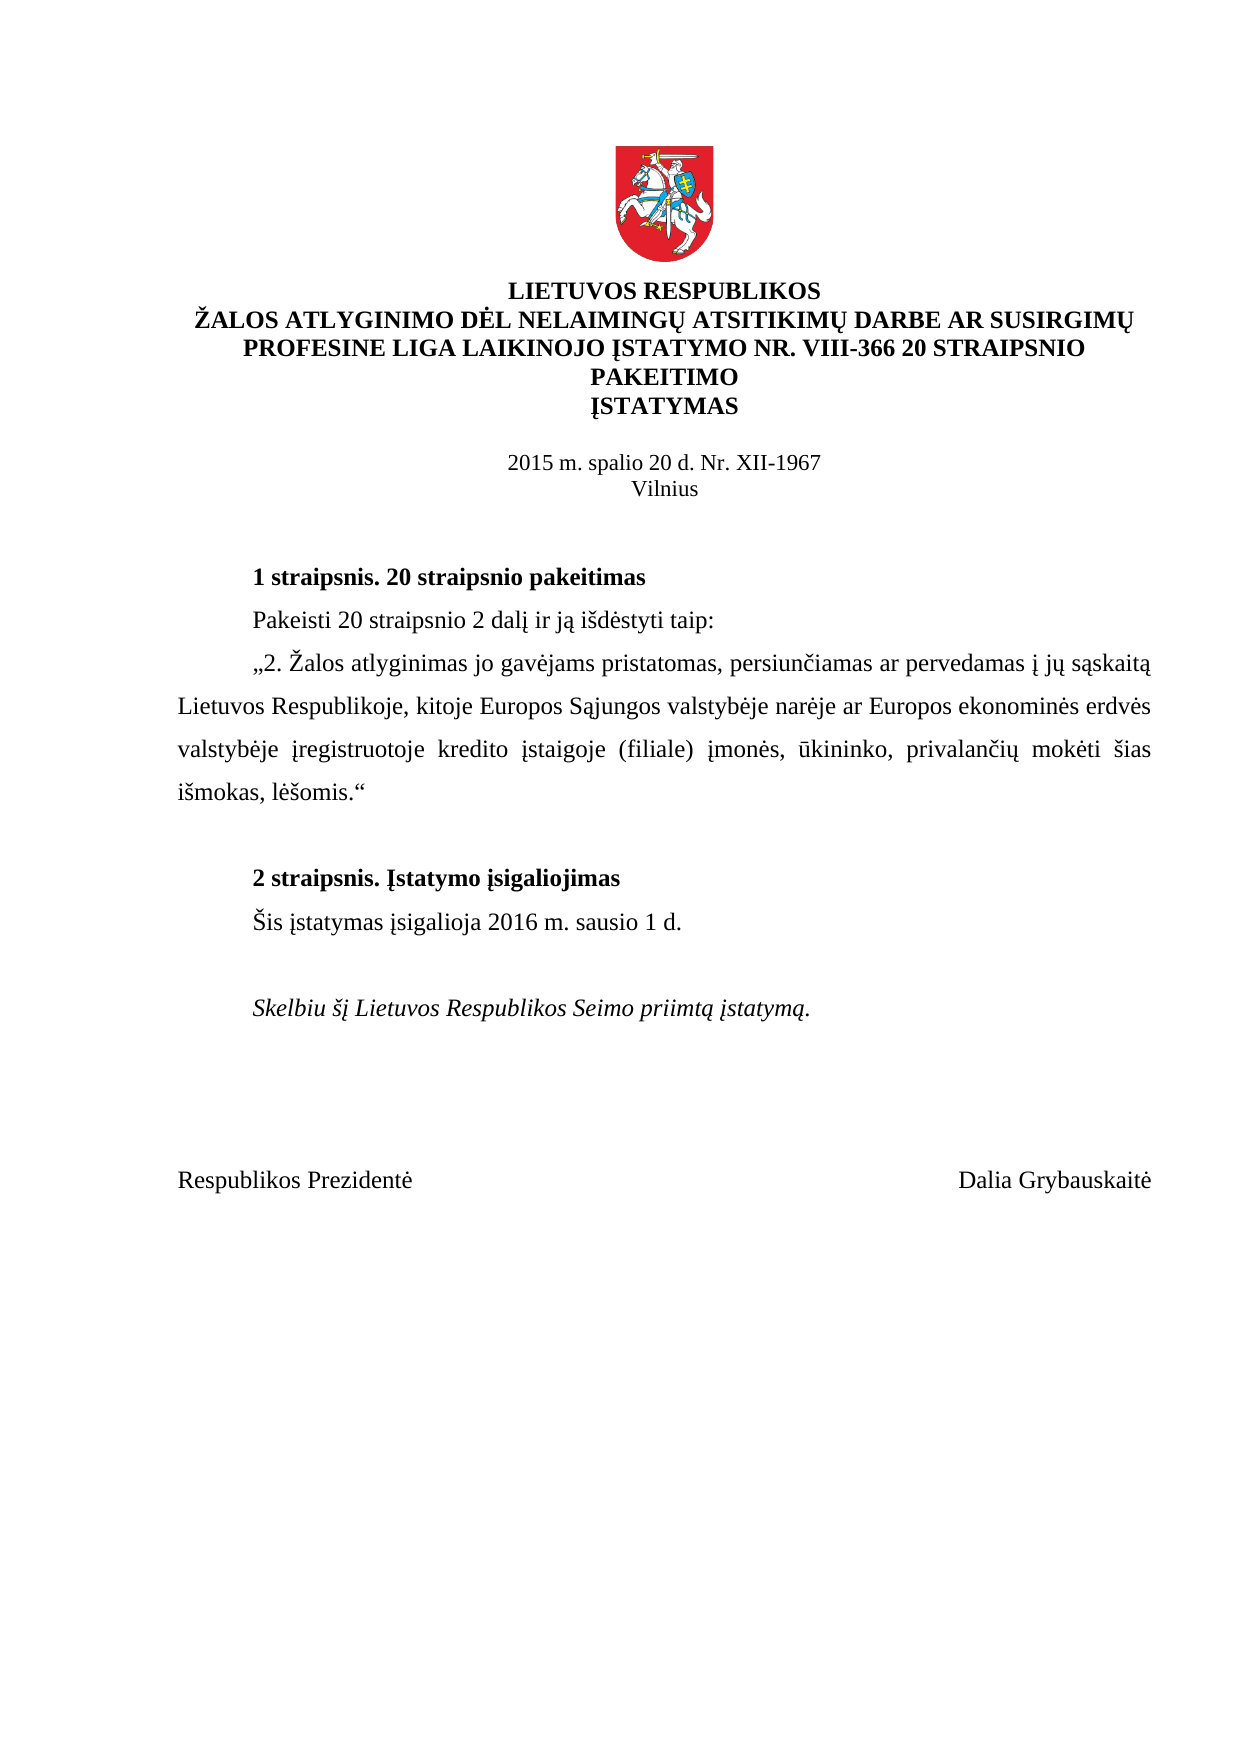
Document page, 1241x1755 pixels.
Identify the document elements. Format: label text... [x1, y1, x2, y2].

text 2015 m. spalio 20 d. Nr. XII-1967 [177, 448, 1152, 475]
text Skelbiu šį Lietuvos Respublikos Seimo priimtą įstatymą. [177, 993, 1152, 1022]
text „2. Žalos atlyginimas jo gavėjams pristatomas, persiunčiamas ar pervedamas į jų sąskaitą Lietuvos Respublikoje, kitoje Europos Sąjungos valstybėje narėje ar Europos ekonominės erdvės valstybėje įregistruotoje kredito įstaigoje (filiale) įmonės, ūkininko, privalančių mokėti šias išmokas, lėšomis.“ [177, 648, 1152, 806]
text 2 straipsnis. Įstatymo įsigaliojimas [177, 863, 1152, 892]
text Respublikos Prezidentė Dalia Grybauskaitė [177, 1165, 1152, 1194]
text ŽALOS ATLYGINIMO DĖL NELAIMINGŲ ATSITIKIMŲ DARBE AR SUSIRGIMŲ PROFESINE LIGA LAIKINOJO ĮSTATYMO NR. VIII-366 20 STRAIPSNIO PAKEITIMO [177, 305, 1152, 391]
text Šis įstatymas įsigalioja 2016 m. sausio 1 d. [177, 907, 1152, 935]
text Pakeisti 20 straipsnio 2 dalį ir ją išdėstyti taip: [177, 605, 1152, 633]
text LIETUVOS RESPUBLIKOS [177, 276, 1152, 305]
text Vilnius [177, 475, 1152, 501]
text 1 straipsnis. 20 straipsnio pakeitimas [177, 562, 1152, 590]
text ĮSTATYMAS [177, 391, 1152, 420]
